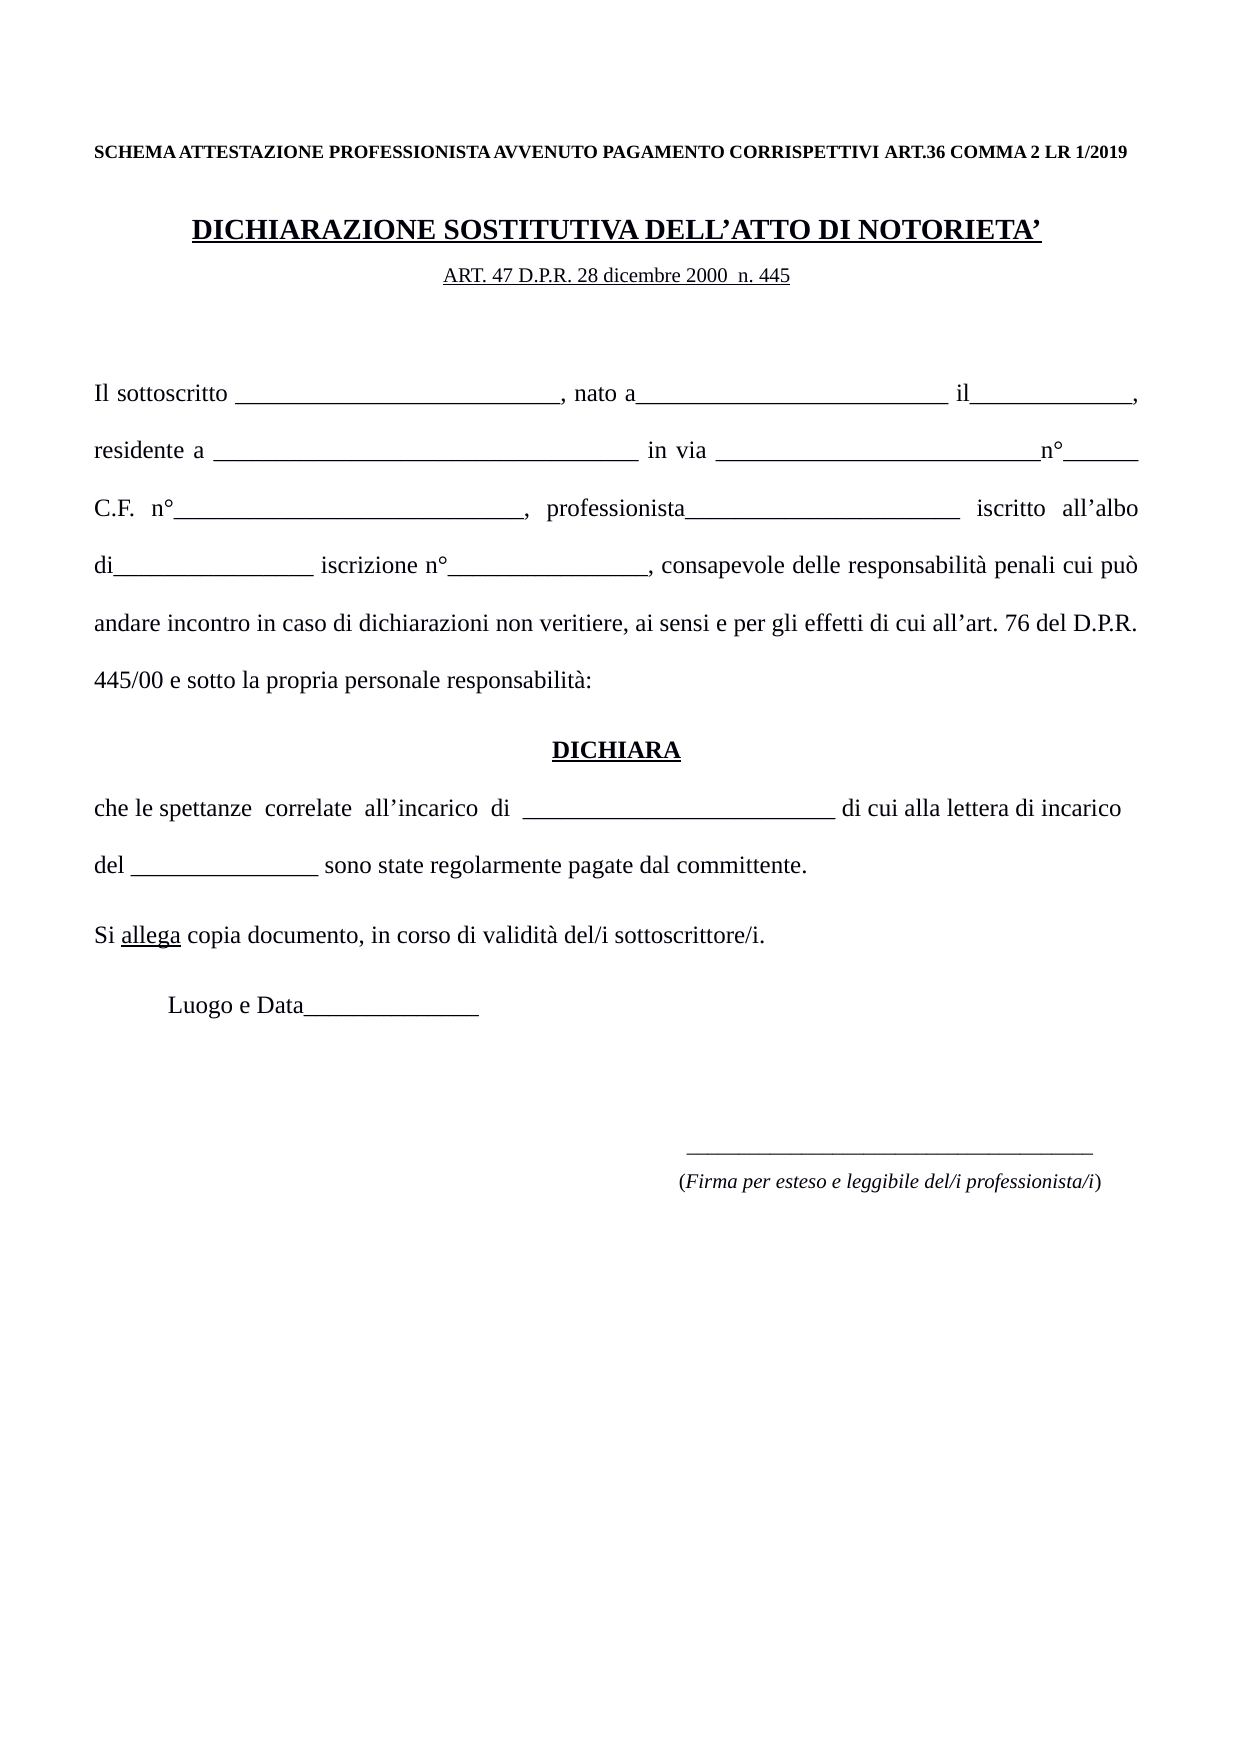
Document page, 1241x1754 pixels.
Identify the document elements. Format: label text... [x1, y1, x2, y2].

subtitle DICHIARAZIONE SOSTITUTIVA DELL’ATTO DI NOTORIETA’ [94, 212, 1139, 246]
text _______________________________________ [640, 1132, 1139, 1157]
text SCHEMA attestazione professionista Avvenuto pagamento corrispettivi ART.36 COMMA 2 LR 1/2019 [94, 141, 1139, 162]
text Il sottoscritto __________________________, nato a_________________________ il_____________, residente a __________________________________ in via __________________________n°______ C.F. n°____________________________, professionista______________________ iscritto all’albo di________________ iscrizione n°________________, consapevole delle responsabilità penali cui può andare incontro in caso di dichiarazioni non veritiere, ai sensi e per gli effetti di cui all’art. 76 del D.P.R. 445/00 e sotto la propria personale responsabilità: [94, 378, 1139, 694]
text Luogo e Data______________ [94, 990, 1139, 1019]
text ART. 47 D.P.R. 28 dicembre 2000 n. 445 [94, 263, 1139, 287]
text DICHIARA [94, 735, 1139, 764]
text che le spettanze correlate all’incarico di _________________________ di cui alla lettera di incarico del _______________ sono state regolarmente pagate dal committente. [94, 793, 1139, 879]
text (Firma per esteso e leggibile del/i professionista/i) [640, 1168, 1139, 1193]
text Si allega copia documento, in corso di validità del/i sottoscrittore/i. [94, 920, 1139, 949]
